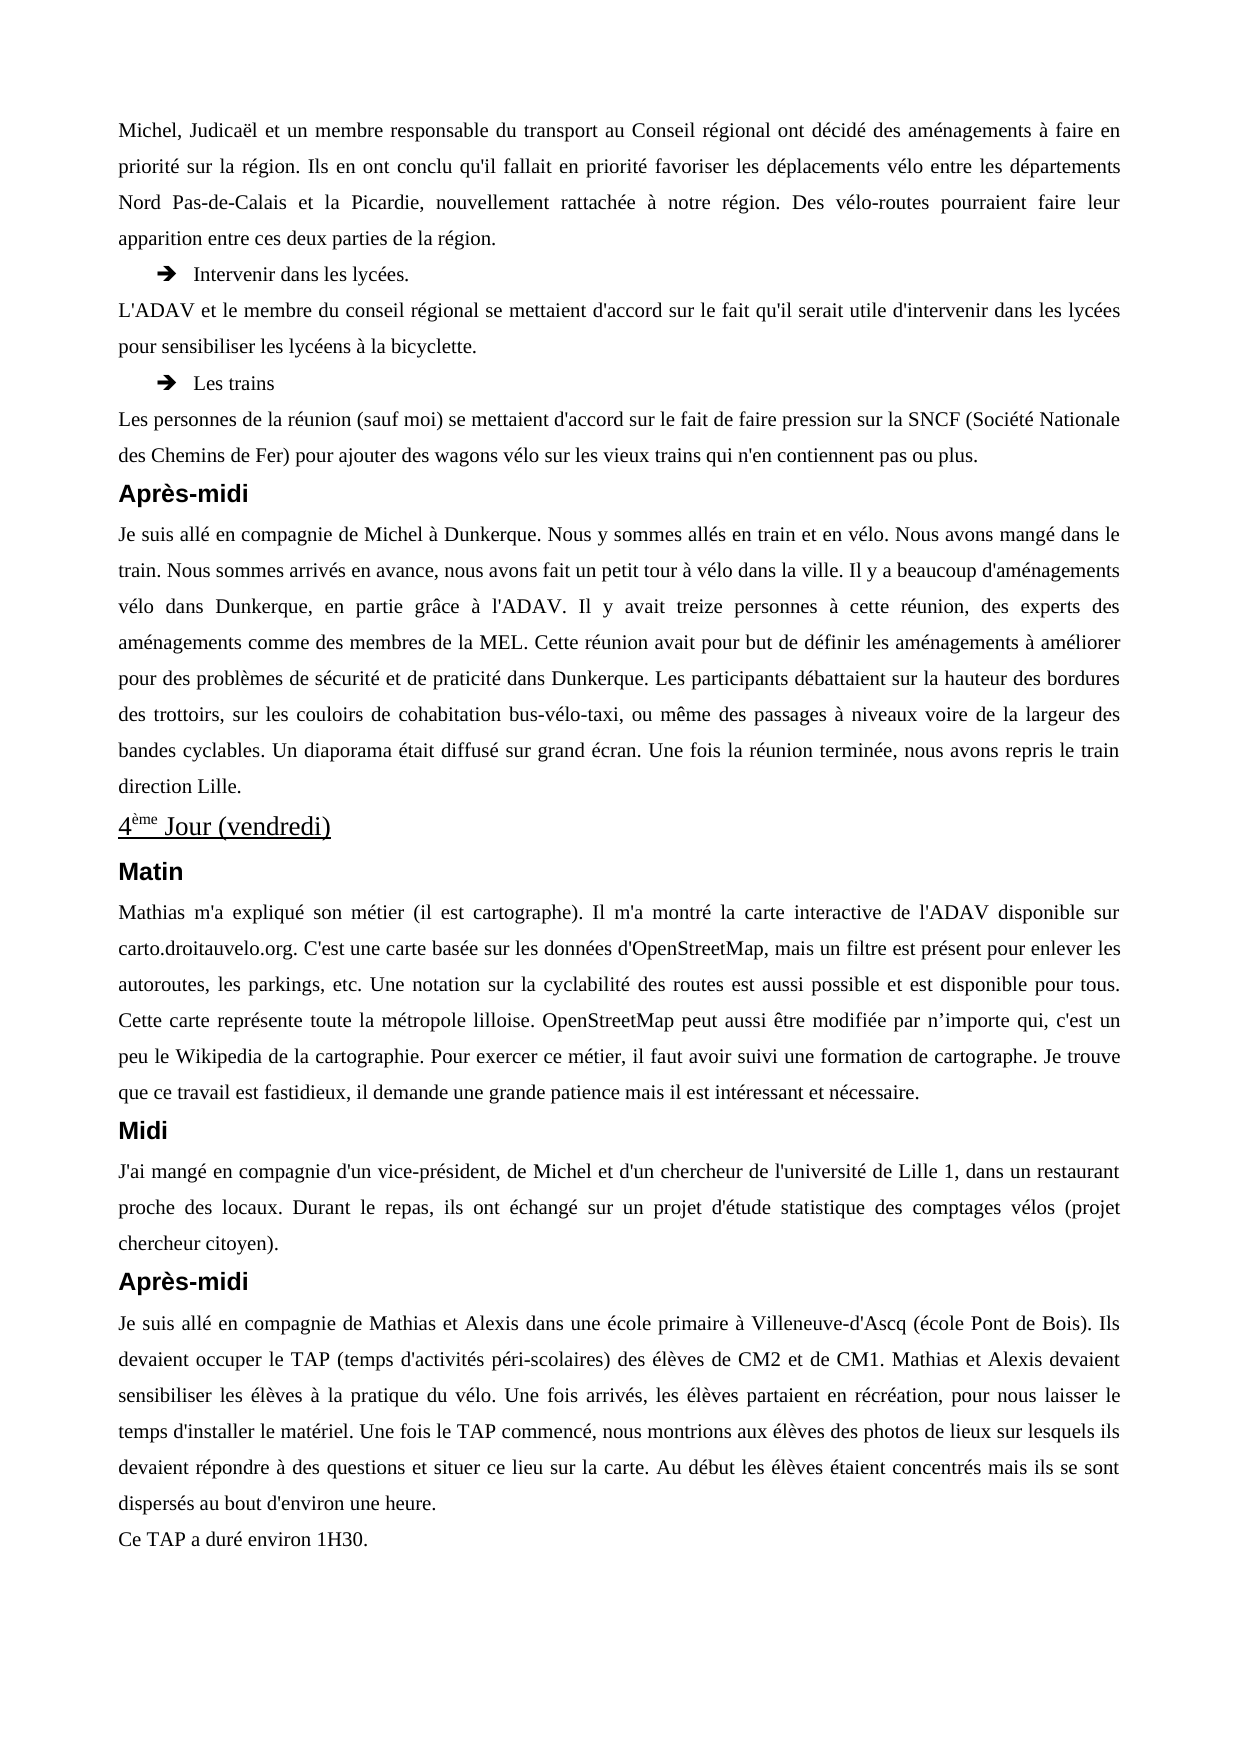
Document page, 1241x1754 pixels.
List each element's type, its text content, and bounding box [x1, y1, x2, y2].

subtitle Après-midi [118, 478, 1122, 507]
text Michel, Judicaël et un membre responsable du transport au Conseil régional ont décidé des aménagements à faire en priorité sur la région. Ils en ont conclu qu'il fallait en priorité favoriser les déplacements vélo entre les départements Nord Pas-de-Calais et la Picardie, nouvellement rattachée à notre région. Des vélo-routes pourraient faire leur apparition entre ces deux parties de la région. [118, 118, 1122, 250]
subtitle Midi [118, 1116, 1122, 1145]
list Intervenir dans les lycées. [156, 262, 1122, 286]
subtitle Matin [118, 857, 1122, 885]
text Je suis allé en compagnie de Michel à Dunkerque. Nous y sommes allés en train et en vélo. Nous avons mangé dans le train. Nous sommes arrivés en avance, nous avons fait un petit tour à vélo dans la ville. Il y a beaucoup d'aménagements vélo dans Dunkerque, en partie grâce à l'ADAV. Il y avait treize personnes à cette réunion, des experts des aménagements comme des membres de la MEL. Cette réunion avait pour but de définir les aménagements à améliorer pour des problèmes de sécurité et de praticité dans Dunkerque. Les participants débattaient sur la hauteur des bordures des trottoirs, sur les couloirs de cohabitation bus-vélo-taxi, ou même des passages à niveaux voire de la largeur des bandes cyclables. Un diaporama était diffusé sur grand écran. Une fois la réunion terminée, nous avons repris le train direction Lille. [118, 522, 1122, 798]
text 4ème Jour (vendredi) [118, 810, 1122, 841]
text Ce TAP a duré environ 1H30. [118, 1527, 1122, 1551]
text Je suis allé en compagnie de Mathias et Alexis dans une école primaire à Villeneuve-d'Ascq (école Pont de Bois). Ils devaient occuper le TAP (temps d'activités péri-scolaires) des élèves de CM2 et de CM1. Mathias et Alexis devaient sensibiliser les élèves à la pratique du vélo. Une fois arrivés, les élèves partaient en récréation, pour nous laisser le temps d'installer le matériel. Une fois le TAP commencé, nous montrions aux élèves des photos de lieux sur lesquels ils devaient répondre à des questions et situer ce lieu sur la carte. Au début les élèves étaient concentrés mais ils se sont dispersés au bout d'environ une heure. [118, 1310, 1122, 1515]
text Les personnes de la réunion (sauf moi) se mettaient d'accord sur le fait de faire pression sur la SNCF (Société Nationale des Chemins de Fer) pour ajouter des wagons vélo sur les vieux trains qui n'en contiennent pas ou plus. [118, 406, 1122, 467]
text L'ADAV et le membre du conseil régional se mettaient d'accord sur le fait qu'il serait utile d'intervenir dans les lycées pour sensibiliser les lycéens à la bicyclette. [118, 298, 1122, 358]
text J'ai mangé en compagnie d'un vice-président, de Michel et d'un chercheur de l'université de Lille 1, dans un restaurant proche des locaux. Durant le repas, ils ont échangé sur un projet d'étude statistique des comptages vélos (projet chercheur citoyen). [118, 1159, 1122, 1255]
text Mathias m'a expliqué son métier (il est cartographe). Il m'a montré la carte interactive de l'ADAV disponible sur carto.droitauvelo.org. C'est une carte basée sur les données d'OpenStreetMap, mais un filtre est présent pour enlever les autoroutes, les parkings, etc. Une notation sur la cyclabilité des routes est aussi possible et est disponible pour tous. Cette carte représente toute la métropole lilloise. OpenStreetMap peut aussi être modifiée par n’importe qui, c'est un peu le Wikipedia de la cartographie. Pour exercer ce métier, il faut avoir suivi une formation de cartographe. Je trouve que ce travail est fastidieux, il demande une grande patience mais il est intéressant et nécessaire. [118, 900, 1122, 1104]
subtitle Après-midi [118, 1267, 1122, 1296]
list Les trains [156, 370, 1122, 394]
